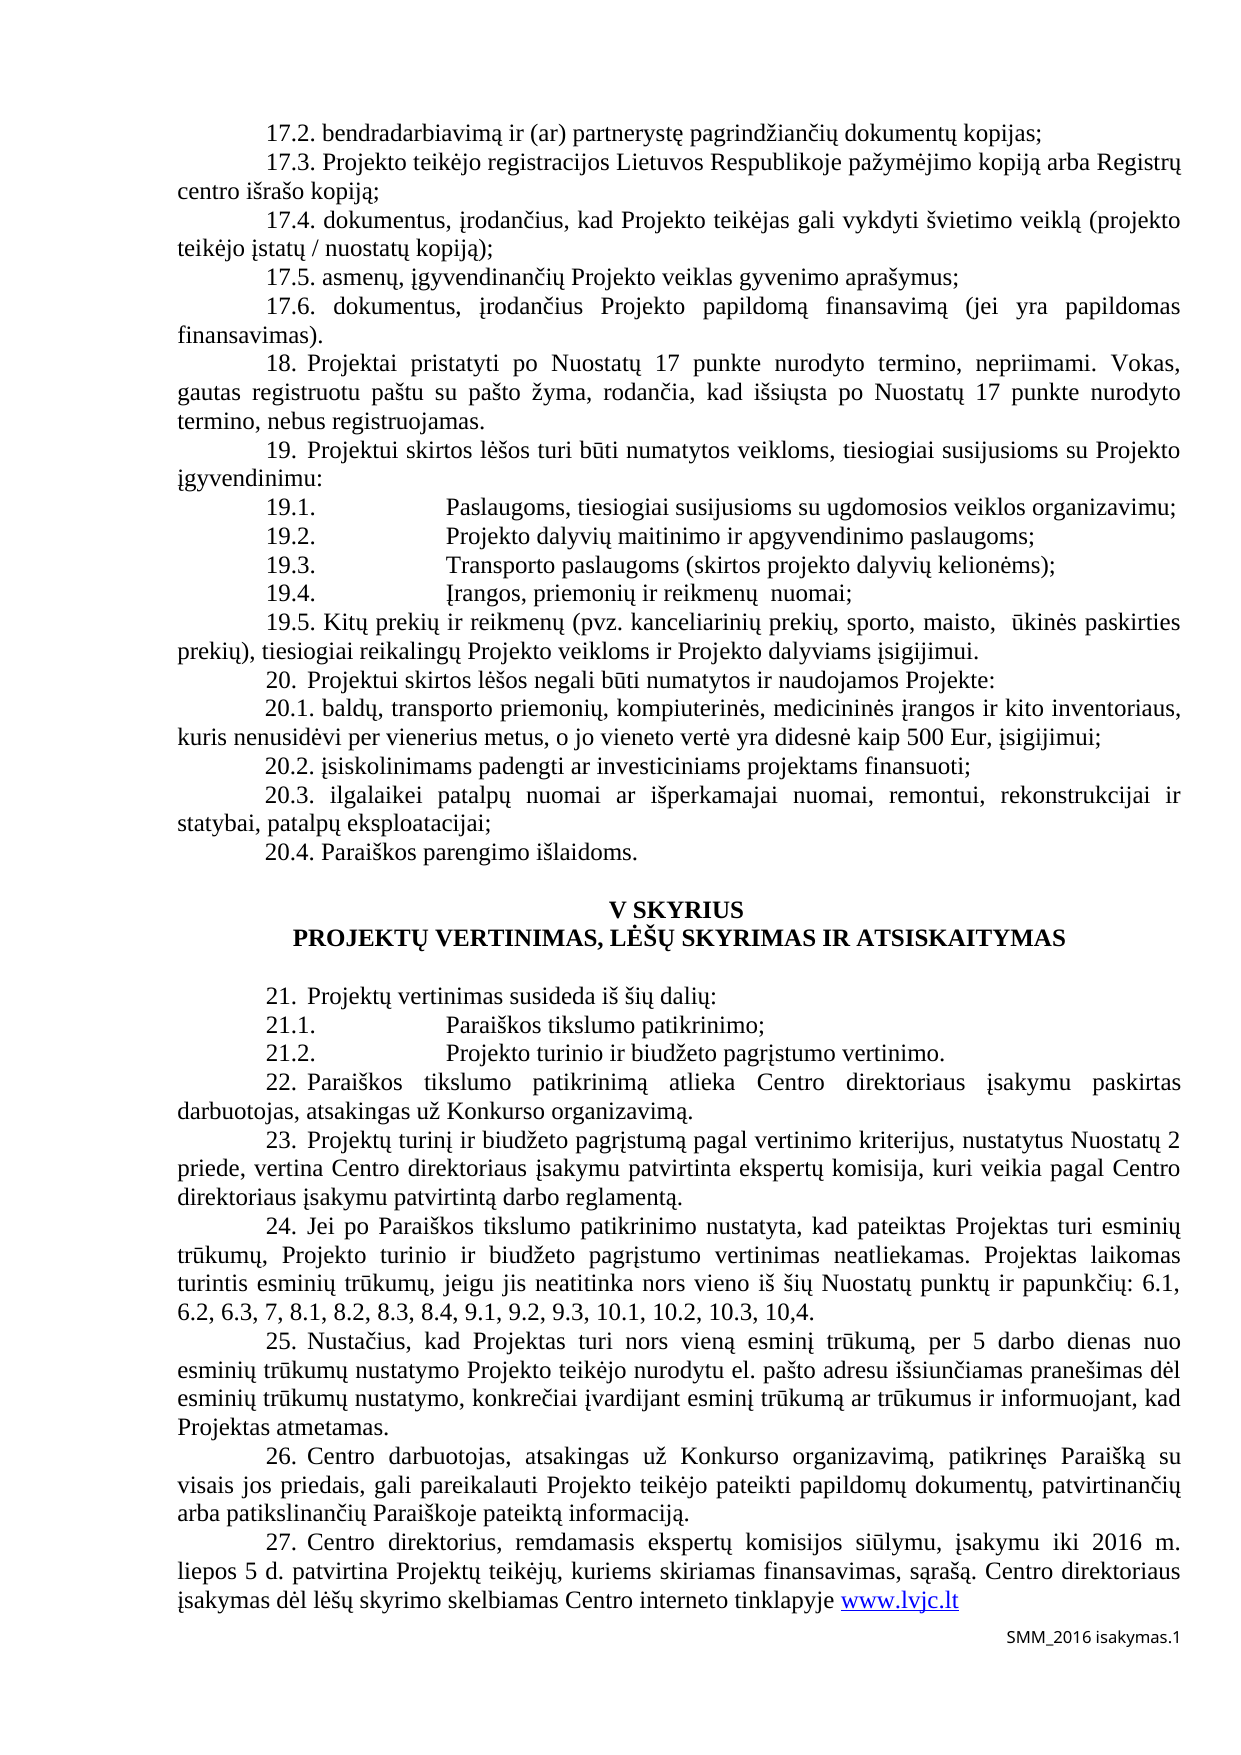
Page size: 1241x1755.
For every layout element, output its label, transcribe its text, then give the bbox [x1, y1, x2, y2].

text 21.2. Projekto turinio ir biudžeto pagrįstumo vertinimo. [266, 1038, 1182, 1067]
text 20.1. baldų, transporto priemonių, kompiuterinės, medicininės įrangos ir kito inventoriaus, kuris nenusidėvi per vienerius metus, o jo vieneto vertė yra didesnė kaip 500 Eur, įsigijimui; [177, 693, 1182, 751]
text 23. Projektų turinį ir biudžeto pagrįstumą pagal vertinimo kriterijus, nustatytus Nuostatų 2 priede, vertina Centro direktoriaus įsakymu patvirtinta ekspertų komisija, kuri veikia pagal Centro direktoriaus įsakymu patvirtintą darbo reglamentą. [177, 1125, 1182, 1211]
text 17.5. asmenų, įgyvendinančių Projekto veiklas gyvenimo aprašymus; [177, 262, 1182, 291]
text 19. Projektui skirtos lėšos turi būti numatytos veikloms, tiesiogiai susijusioms su Projekto įgyvendinimu: [177, 435, 1182, 492]
text 17.2. bendradarbiavimą ir (ar) partnerystę pagrindžiančių dokumentų kopijas; [177, 118, 1182, 147]
text 20.2. įsiskolinimams padengti ar investiciniams projektams finansuoti; [177, 751, 1182, 780]
text 17.4. dokumentus, įrodančius, kad Projekto teikėjas gali vykdyti švietimo veiklą (projekto teikėjo įstatų / nuostatų kopiją); [177, 205, 1182, 262]
text V SKYRIUS [177, 895, 1182, 923]
text 22. Paraiškos tikslumo patikrinimą atlieka Centro direktoriaus įsakymu paskirtas darbuotojas, atsakingas už Konkurso organizavimą. [177, 1067, 1182, 1125]
text 19.3. Transporto paslaugoms (skirtos projekto dalyvių kelionėms); [266, 550, 1182, 578]
text PROJEKTŲ VERTINIMAS, LĖŠŲ SKYRIMAS IR ATSISKAITYMAS [177, 923, 1182, 952]
text 17.6. dokumentus, įrodančius Projekto papildomą finansavimą (jei yra papildomas finansavimas). [177, 291, 1182, 348]
text 24. Jei po Paraiškos tikslumo patikrinimo nustatyta, kad pateiktas Projektas turi esminių trūkumų, Projekto turinio ir biudžeto pagrįstumo vertinimas neatliekamas. Projektas laikomas turintis esminių trūkumų, jeigu jis neatitinka nors vieno iš šių Nuostatų punktų ir papunkčių: 6.1, 6.2, 6.3, 7, 8.1, 8.2, 8.3, 8.4, 9.1, 9.2, 9.3, 10.1, 10.2, 10.3, 10,4. [177, 1211, 1182, 1326]
text 20. Projektui skirtos lėšos negali būti numatytos ir naudojamos Projekte: [177, 665, 1182, 693]
text 19.2. Projekto dalyvių maitinimo ir apgyvendinimo paslaugoms; [266, 521, 1182, 550]
text 19.4. Įrangos, priemonių ir reikmenų nuomai; [266, 578, 1182, 607]
text 19.1. Paslaugoms, tiesiogiai susijusioms su ugdomosios veiklos organizavimu; [266, 492, 1182, 521]
text 21.1. Paraiškos tikslumo patikrinimo; [266, 1010, 1182, 1038]
text 17.3. Projekto teikėjo registracijos Lietuvos Respublikoje pažymėjimo kopiją arba Registrų centro išrašo kopiją; [177, 147, 1182, 205]
text 27. Centro direktorius, remdamasis ekspertų komisijos siūlymu, įsakymu iki 2016 m. liepos 5 d. patvirtina Projektų teikėjų, kuriems skiriamas finansavimas, sąrašą. Centro direktoriaus įsakymas dėl lėšų skyrimo skelbiamas Centro interneto tinklapyje www.lvjc.lt [177, 1527, 1182, 1613]
text 20.4. Paraiškos parengimo išlaidoms. [177, 837, 1182, 866]
text 21. Projektų vertinimas susideda iš šių dalių: [177, 981, 1182, 1010]
text 20.3. ilgalaikei patalpų nuomai ar išperkamajai nuomai, remontui, rekonstrukcijai ir statybai, patalpų eksploatacijai; [177, 780, 1182, 837]
text 19.5. Kitų prekių ir reikmenų (pvz. kanceliarinių prekių, sporto, maisto, ūkinės paskirties prekių), tiesiogiai reikalingų Projekto veikloms ir Projekto dalyviams įsigijimui. [177, 607, 1182, 665]
text 26. Centro darbuotojas, atsakingas už Konkurso organizavimą, patikrinęs Paraišką su visais jos priedais, gali pareikalauti Projekto teikėjo pateikti papildomų dokumentų, patvirtinančių arba patikslinančių Paraiškoje pateiktą informaciją. [177, 1441, 1182, 1527]
text 25. Nustačius, kad Projektas turi nors vieną esminį trūkumą, per 5 darbo dienas nuo esminių trūkumų nustatymo Projekto teikėjo nurodytu el. pašto adresu išsiunčiamas pranešimas dėl esminių trūkumų nustatymo, konkrečiai įvardijant esminį trūkumą ar trūkumus ir informuojant, kad Projektas atmetamas. [177, 1326, 1182, 1441]
text 18. Projektai pristatyti po Nuostatų 17 punkte nurodyto termino, nepriimami. Vokas, gautas registruotu paštu su pašto žyma, rodančia, kad išsiųsta po Nuostatų 17 punkte nurodyto termino, nebus registruojamas. [177, 348, 1182, 435]
